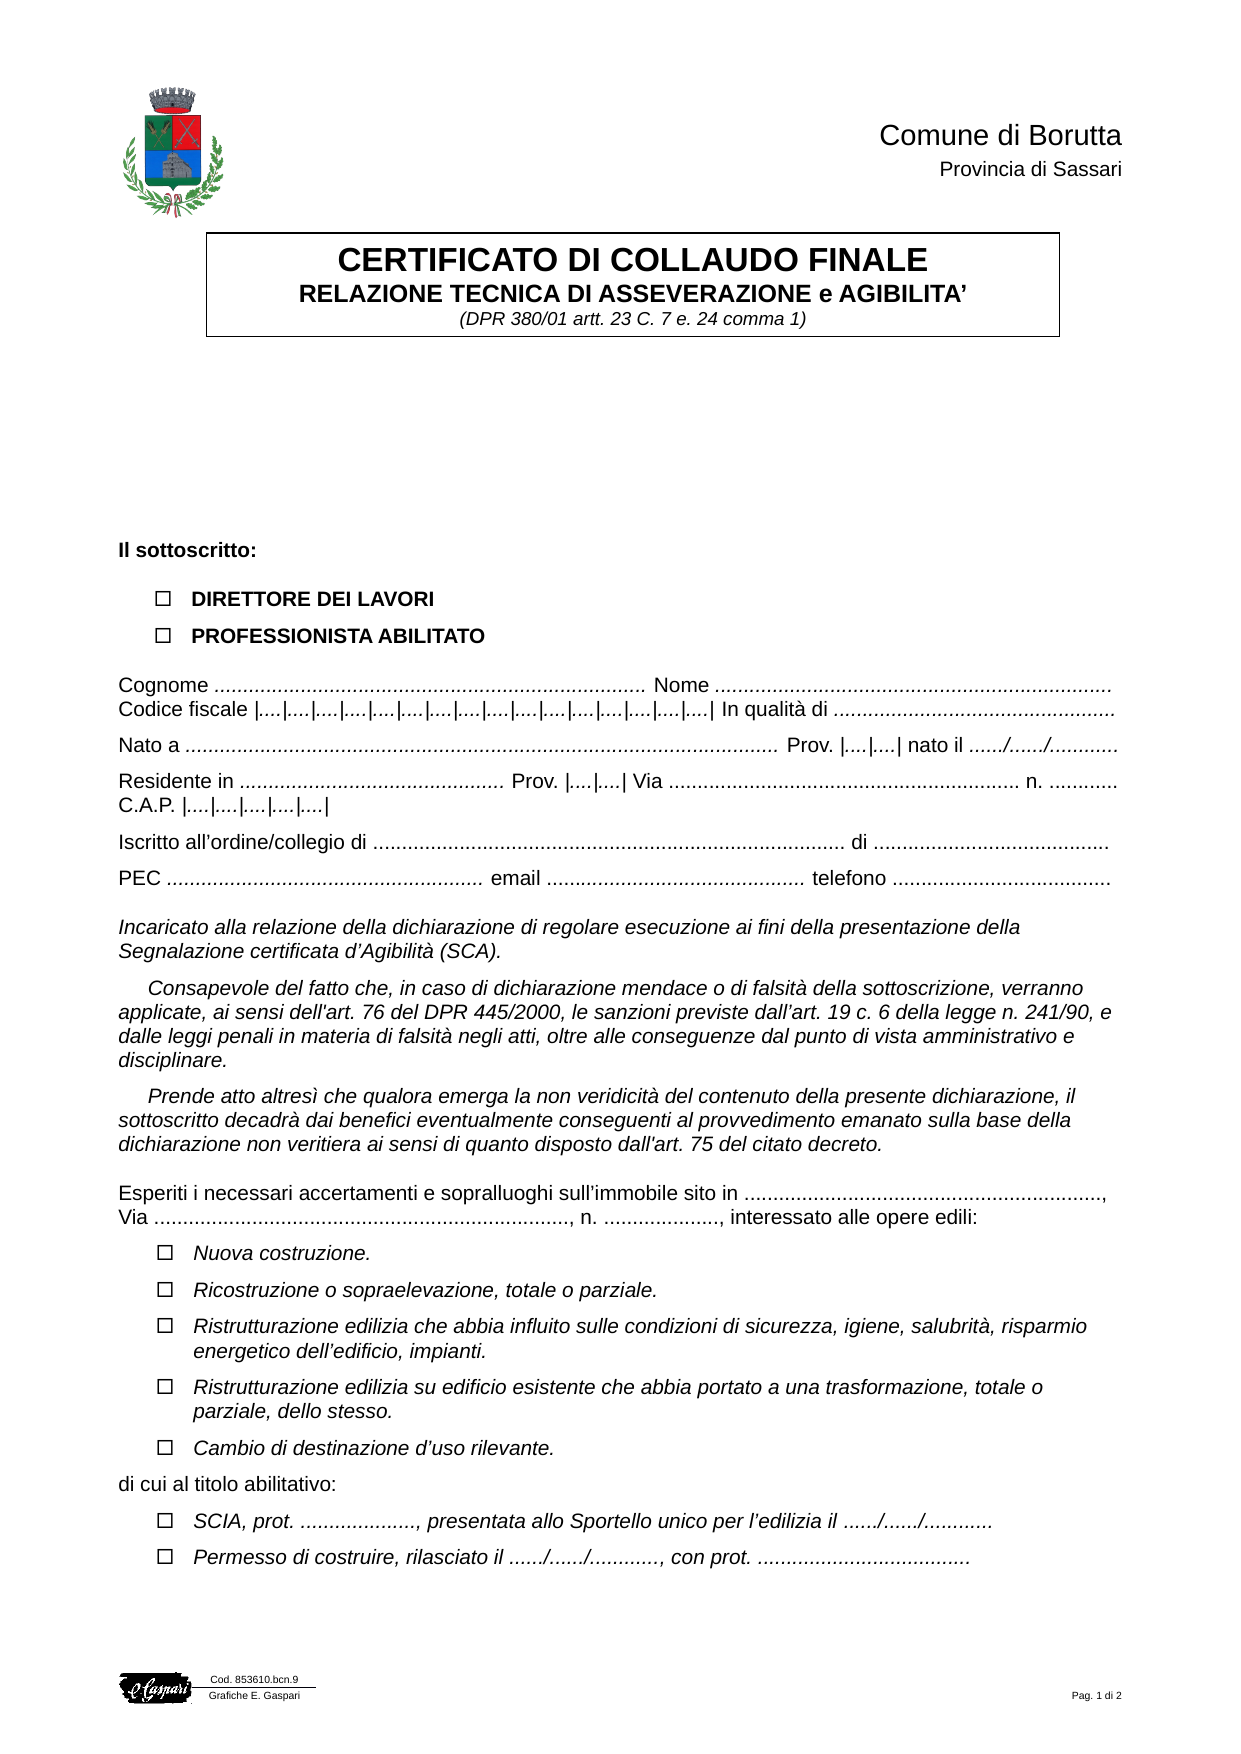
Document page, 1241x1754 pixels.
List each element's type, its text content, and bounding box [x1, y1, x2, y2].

list Ristrutturazione edilizia su edificio esistente che abbia portato a una trasformazione, totale o parziale, dello stesso. [156, 1375, 1122, 1423]
text Nato a ....................................................................................................... Prov. |....|....| nato il ....../....../............ [118, 733, 1122, 757]
text Esperiti i necessari accertamenti e sopralluoghi sull’immobile sito in .............................................................., Via ........................................................................, n. ...................., interessato alle opere edili: [118, 1181, 1122, 1229]
list Ricostruzione o sopraelevazione, totale o parziale. [156, 1278, 1122, 1302]
picture [122, 87, 224, 219]
text PEC ....................................................... email ............................................. telefono ...................................... [118, 866, 1122, 890]
list Cambio di destinazione d’uso rilevante. [156, 1435, 1122, 1459]
list DIRETTORE DEI LAVORI [153, 587, 1122, 611]
text Il sottoscritto: [118, 538, 1122, 562]
text Provincia di Sassari [224, 157, 1122, 181]
list PROFESSIONISTA ABILITATO [153, 623, 1122, 647]
picture [118, 1672, 192, 1704]
text Iscritto all’ordine/collegio di .................................................................................. di ......................................... [118, 830, 1122, 854]
text Incaricato alla relazione della dichiarazione di regolare esecuzione ai fini della presentazione della Segnalazione certificata d’Agibilità (SCA). [118, 915, 1122, 963]
text Prende atto altresì che qualora emerga la non veridicità del contenuto della presente dichiarazione, il sottoscritto decadrà dai benefici eventualmente conseguenti al provvedimento emanato sulla base della dichiarazione non veritiera ai sensi di quanto disposto dall'art. 75 del citato decreto. [118, 1084, 1122, 1156]
list SCIA, prot. ...................., presentata allo Sportello unico per l’edilizia il ....../....../............ [156, 1508, 1122, 1532]
text di cui al titolo abilitativo: [118, 1472, 1122, 1496]
list Ristrutturazione edilizia che abbia influito sulle condizioni di sicurezza, igiene, salubrità, risparmio energetico dell’edificio, impianti. [156, 1314, 1122, 1362]
list Permesso di costruire, rilasciato il ....../....../............, con prot. ..................................... [156, 1545, 1122, 1569]
text Cognome ........................................................................... Nome ..................................................................... Codice fiscale |....|....|....|....|....|....|....|....|....|....|....|....|....|....|....|....| In qualità di ................................................. [118, 672, 1122, 720]
text Comune di Borutta [224, 118, 1122, 152]
text Residente in .............................................. Prov. |....|....| Via ............................................................. n. ............ C.A.P. |....|....|....|....|....| [118, 769, 1122, 817]
text Consapevole del fatto che, in caso di dichiarazione mendace o di falsità della sottoscrizione, verranno applicate, ai sensi dell'art. 76 del DPR 445/2000, le sanzioni previste dall’art. 19 c. 6 della legge n. 241/90, e dalle leggi penali in materia di falsità negli atti, oltre alle conseguenze dal punto di vista amministrativo e disciplinare. [118, 976, 1122, 1071]
list Nuova costruzione. [156, 1241, 1122, 1265]
